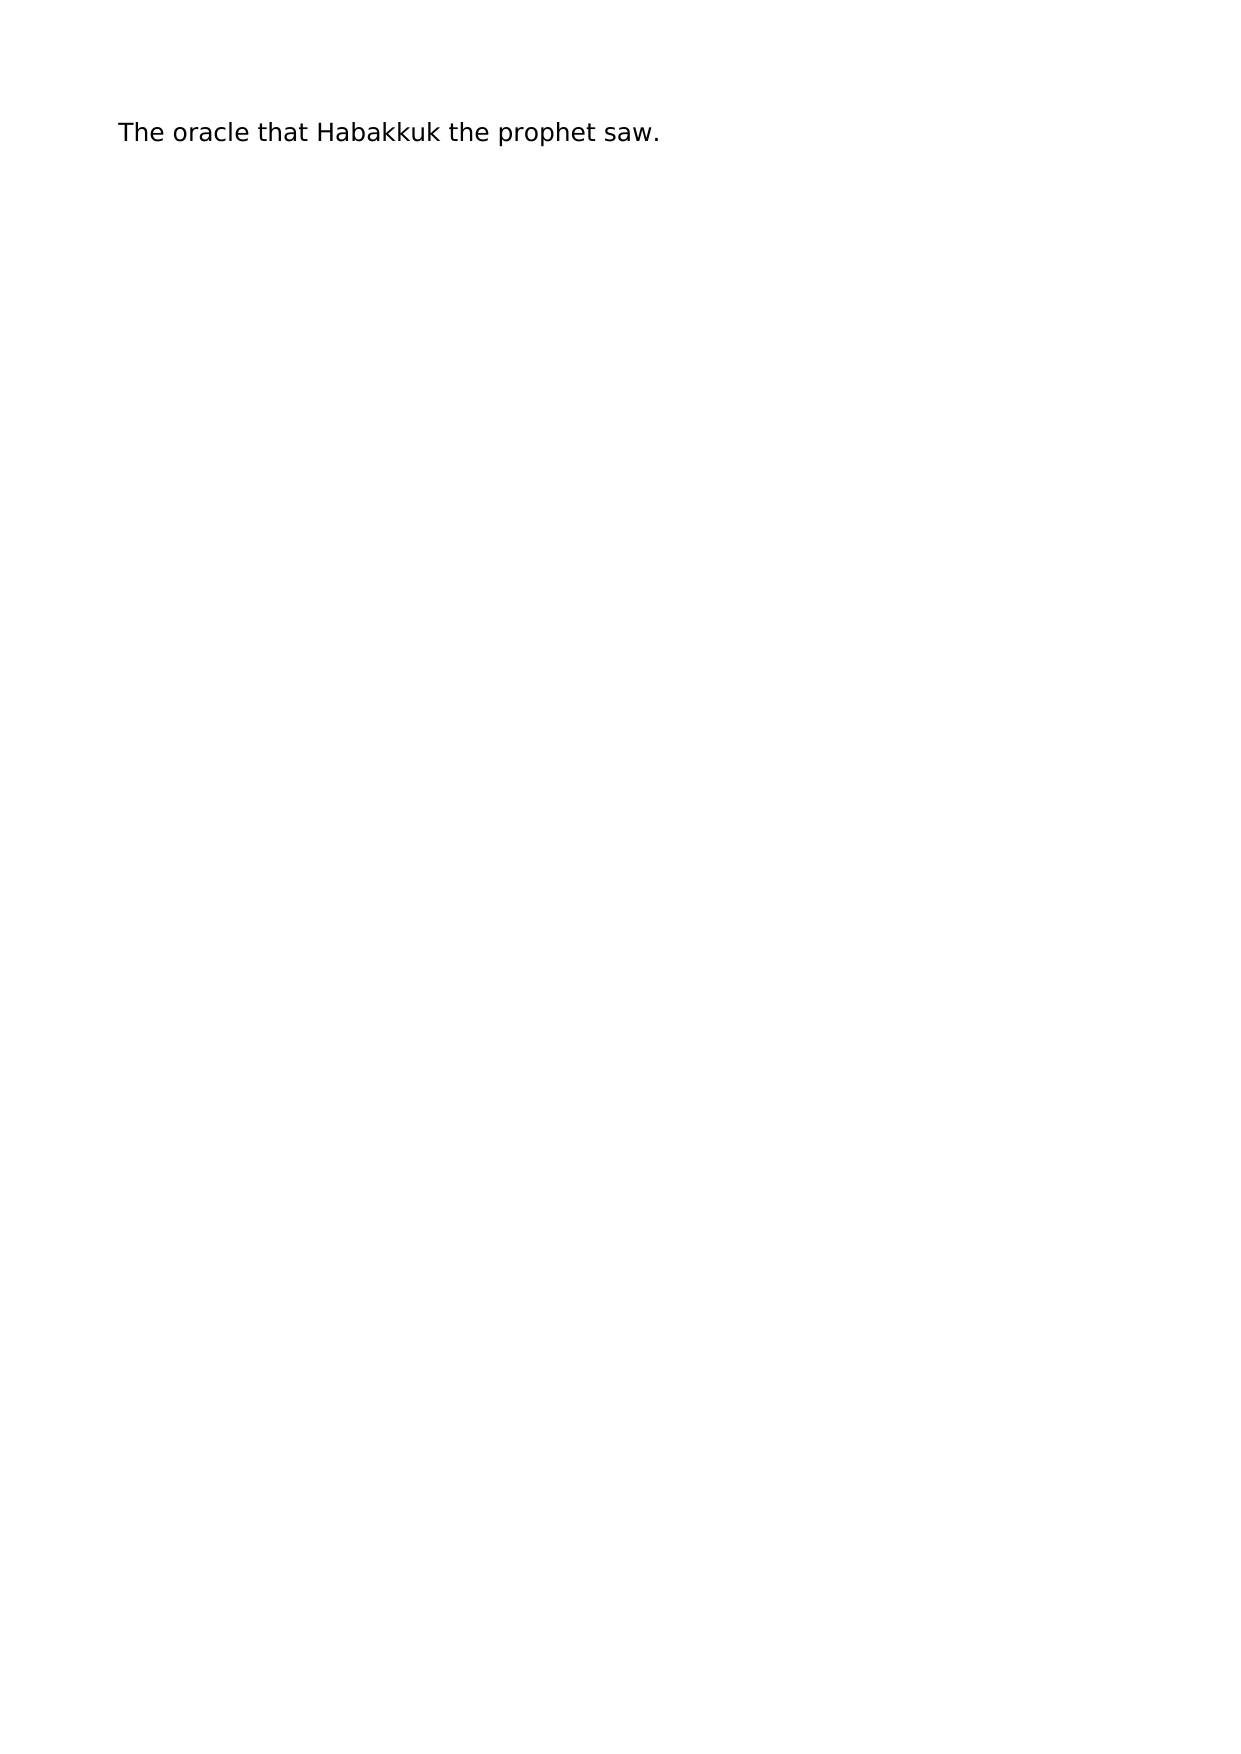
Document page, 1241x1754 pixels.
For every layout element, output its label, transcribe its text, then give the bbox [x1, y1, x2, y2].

text The oracle that Habakkuk the prophet saw. [118, 118, 1122, 147]
